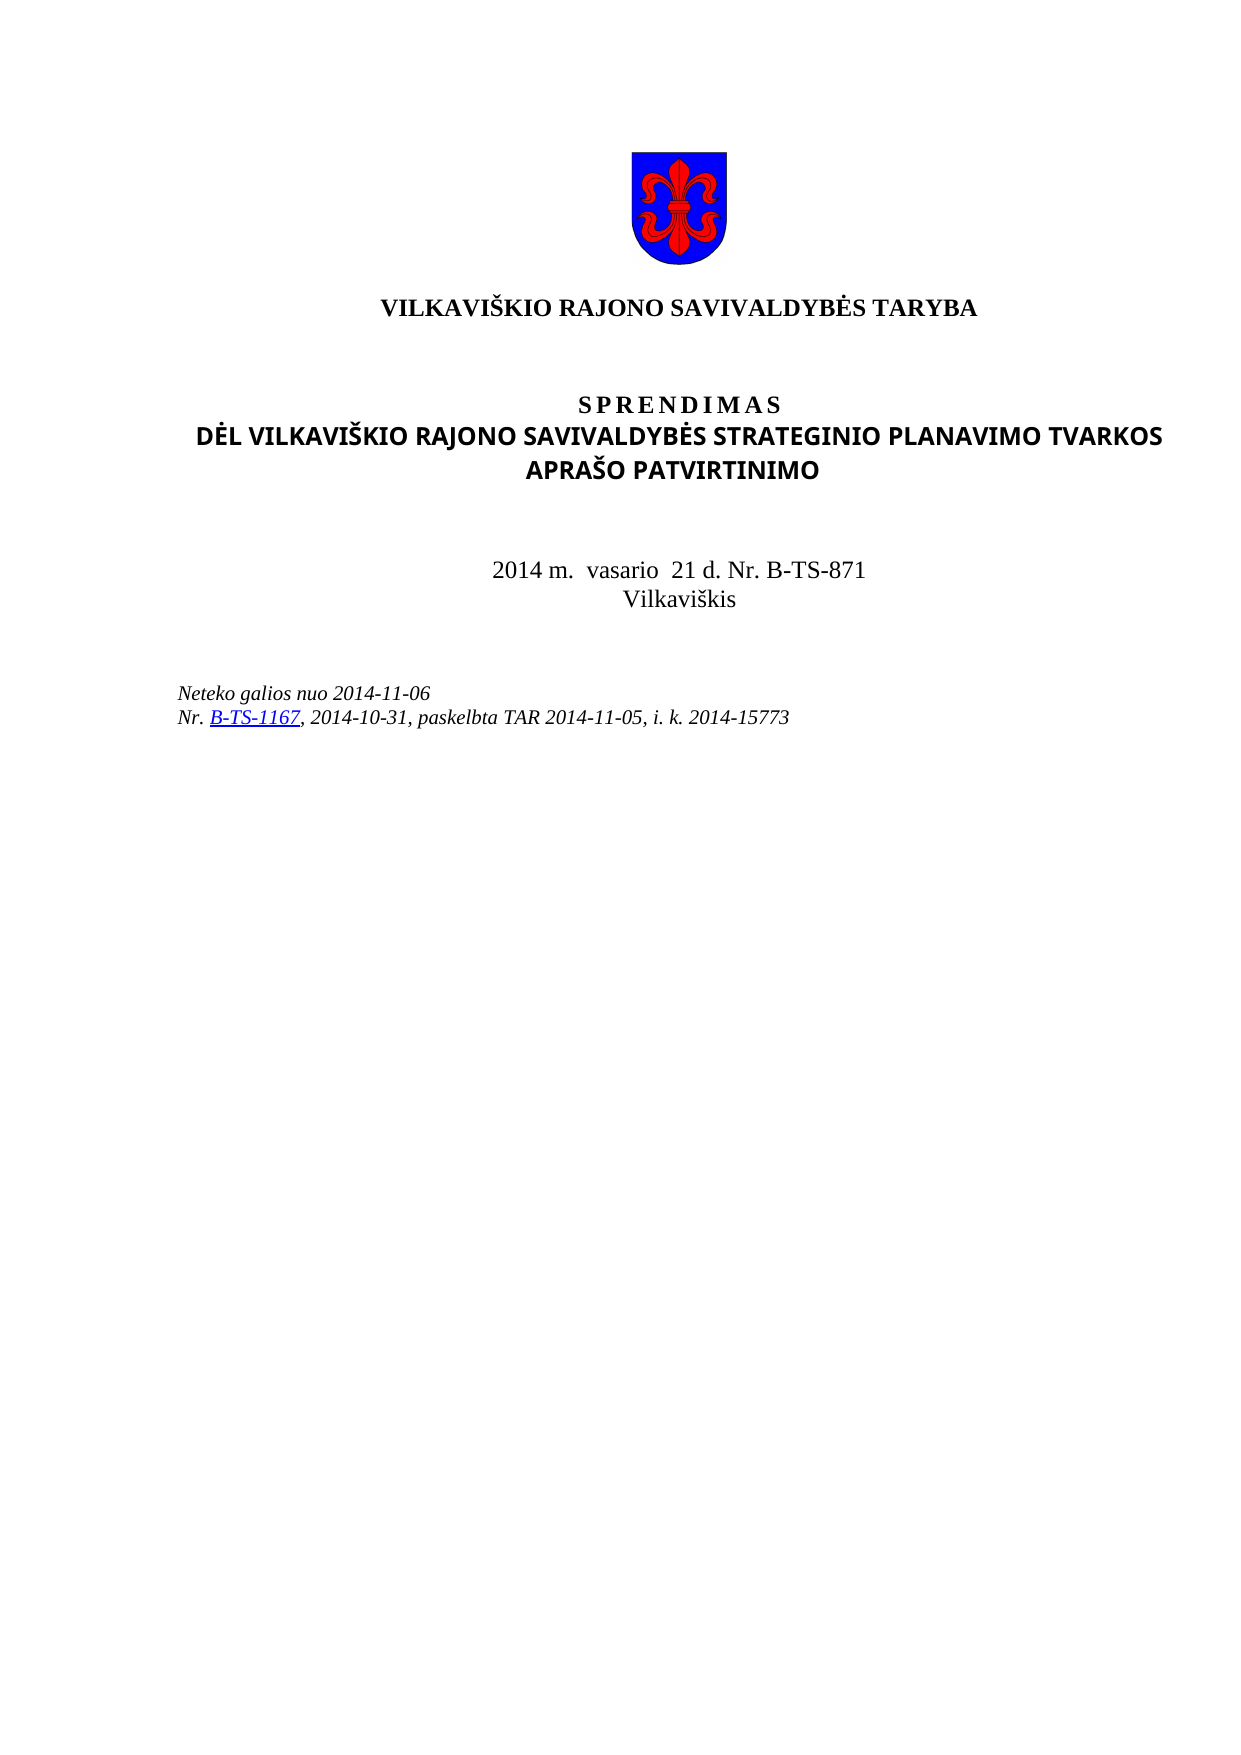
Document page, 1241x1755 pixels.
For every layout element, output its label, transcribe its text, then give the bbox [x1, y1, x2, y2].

text 2014 m. vasario 21 d. Nr. B-TS-871 [177, 555, 1181, 584]
text DĖL VILKAVIŠKIO RAJONO SAVIVALDYBĖS STRATEGINIO PLANAVIMO TVARKOS APRAŠO PATVIRTINIMO [177, 419, 1181, 487]
text Nr. B-TS-1167, 2014-10-31, paskelbta TAR 2014-11-05, i. k. 2014-15773 [177, 705, 1181, 729]
text SpREndimas [177, 390, 1181, 419]
text Vilkaviškis [177, 584, 1181, 612]
text VILKAVIŠKIO RAJONO SAVIVALDYBĖS TARYBA [177, 293, 1181, 322]
text Neteko galios nuo 2014-11-06 [177, 681, 1181, 705]
